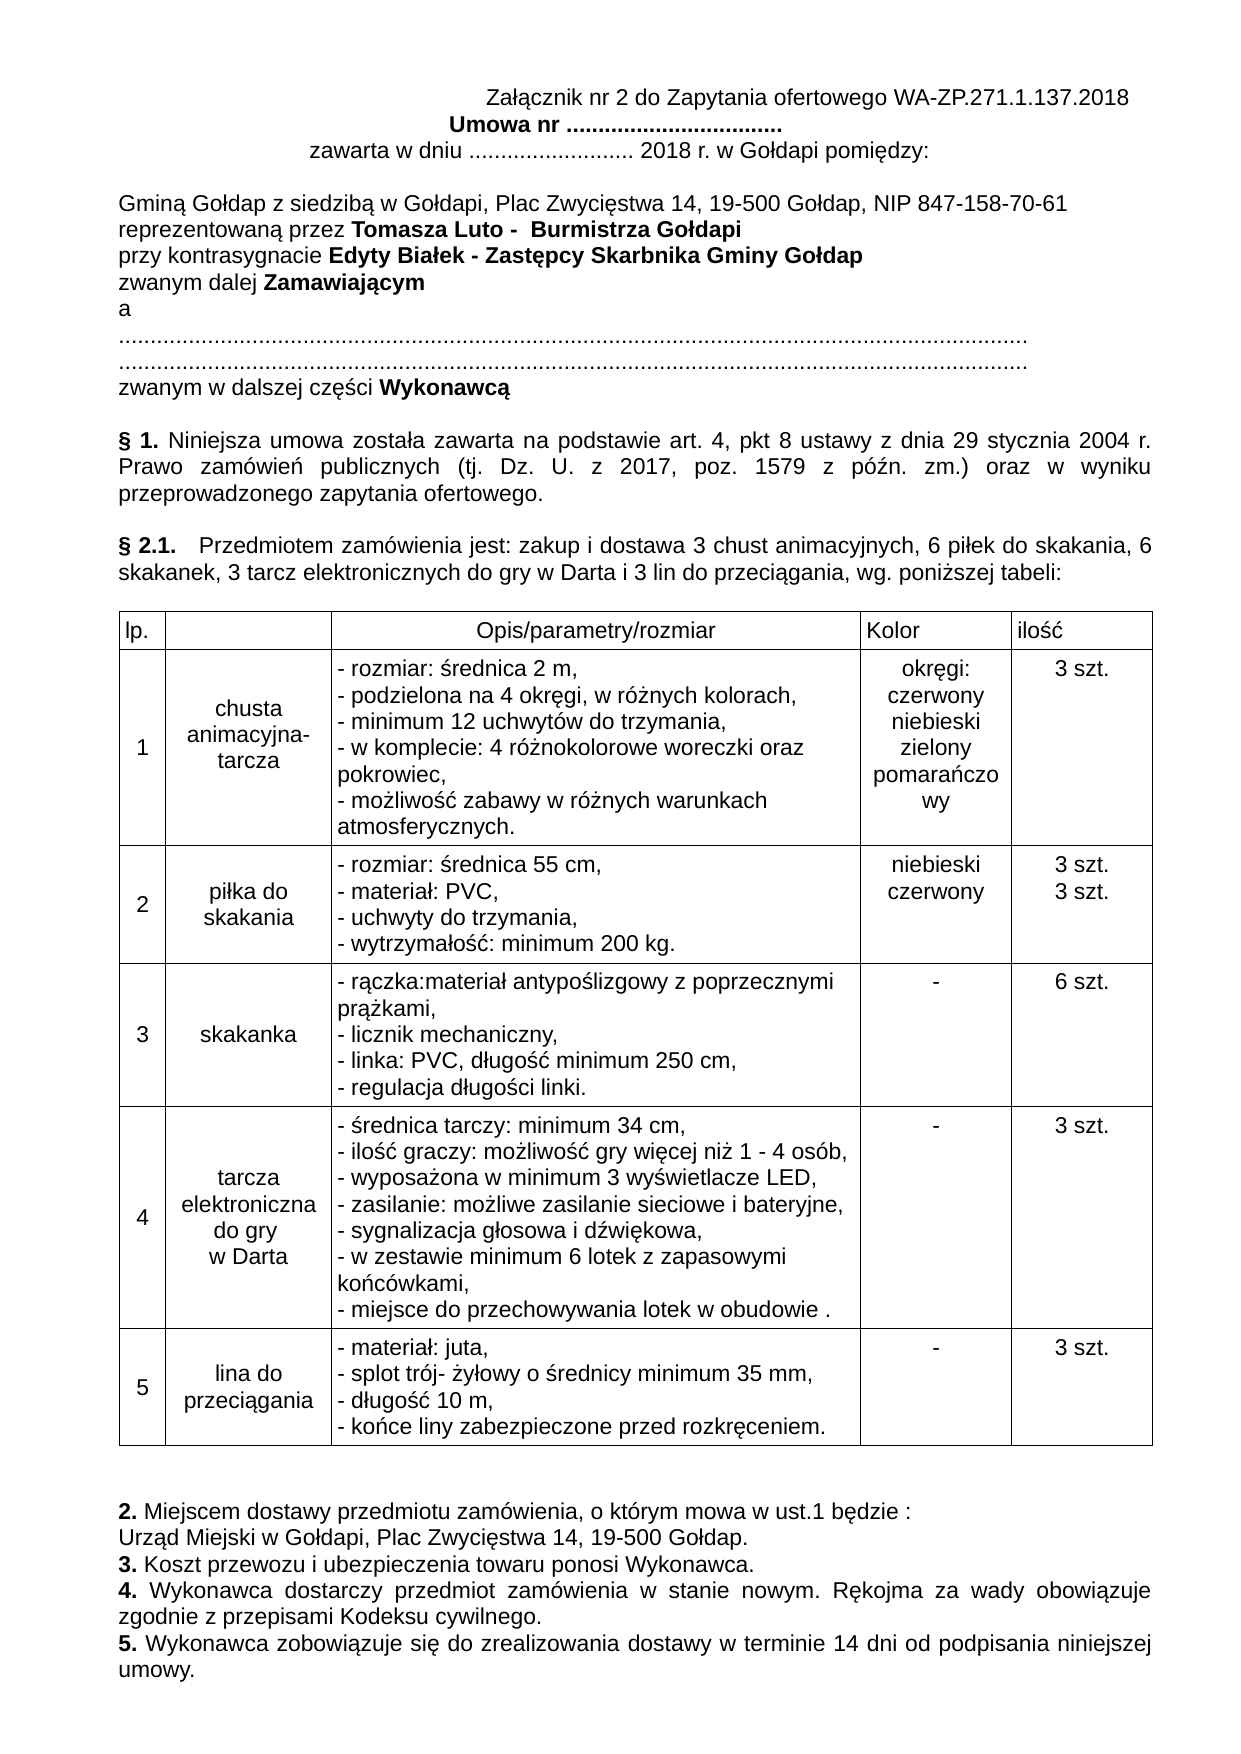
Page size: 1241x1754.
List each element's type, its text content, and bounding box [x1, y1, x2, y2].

table_cell - średnica tarczy: minimum 34 cm, - ilość graczy: możliwość gry więcej niż 1 - 4 osób, - wyposażona w minimum 3 wyświetlacze LED, - zasilanie: możliwe zasilanie sieciowe i bateryjne, - sygnalizacja głosowa i dźwiękowa, - w zestawie minimum 6 lotek z zapasowymi końcówkami, - miejsce do przechowywania lotek w obudowie . [332, 1107, 860, 1328]
text zwanym dalej Zamawiającym [118, 269, 1152, 295]
table_cell niebieski czerwony [861, 846, 1011, 962]
table_cell okręgi: czerwony niebieski zielony pomarańczowy [861, 650, 1011, 845]
table_cell - [861, 964, 1011, 1106]
table_header lp. [120, 612, 165, 649]
table_cell 3 szt. [1012, 1329, 1152, 1445]
table_cell 3 szt. [1012, 1107, 1152, 1328]
text a [118, 295, 1152, 322]
text Załącznik nr 2 do Zapytania ofertowego WA-ZP.271.1.137.2018 [118, 84, 1152, 111]
table_header [166, 612, 331, 649]
table_cell chusta animacyjna- tarcza [166, 650, 331, 845]
text § 2.1. Przedmiotem zamówienia jest: zakup i dostawa 3 chust animacyjnych, 6 piłek do skakania, 6 skakanek, 3 tarcz elektronicznych do gry w Darta i 3 lin do przeciągania, wg. poniższej tabeli: [118, 532, 1152, 585]
table_cell 5 [120, 1329, 165, 1445]
table_cell 3 szt. [1012, 650, 1152, 845]
text zwanym w dalszej części Wykonawcą [118, 374, 1152, 401]
table_header Kolor [861, 612, 1011, 649]
text zawarta w dniu .......................... 2018 r. w Gołdapi pomiędzy: [118, 137, 1152, 163]
table_cell 4 [120, 1107, 165, 1328]
text Gminą Gołdap z siedzibą w Gołdapi, Plac Zwycięstwa 14, 19-500 Gołdap, NIP 847-158-70-61 reprezentowaną przez Tomasza Luto - Burmistrza Gołdapi [118, 190, 1152, 242]
text ............................................................................................................................................... [118, 348, 1152, 374]
text Urząd Miejski w Gołdapi, Plac Zwycięstwa 14, 19-500 Gołdap. [118, 1524, 1152, 1551]
table_cell - rozmiar: średnica 55 cm, - materiał: PVC, - uchwyty do trzymania, - wytrzymałość: minimum 200 kg. [332, 846, 860, 962]
table_cell - [861, 1329, 1011, 1445]
text Umowa nr .................................. [118, 111, 1152, 137]
table_cell - materiał: juta, - splot trój- żyłowy o średnicy minimum 35 mm, - długość 10 m, - końce liny zabezpieczone przed rozkręceniem. [332, 1329, 860, 1445]
table_cell lina do przeciągania [166, 1329, 331, 1445]
table_cell 2 [120, 846, 165, 962]
text ............................................................................................................................................... [118, 322, 1152, 348]
text 5. Wykonawca zobowiązuje się do zrealizowania dostawy w terminie 14 dni od podpisania niniejszej umowy. [118, 1630, 1152, 1682]
table_cell 3 [120, 964, 165, 1106]
table_header Opis/parametry/rozmiar [332, 612, 860, 649]
text 2. Miejscem dostawy przedmiotu zamówienia, o którym mowa w ust.1 będzie : [118, 1498, 1152, 1524]
table_cell skakanka [166, 964, 331, 1106]
table_cell piłka do skakania [166, 846, 331, 962]
text przy kontrasygnacie Edyty Białek - Zastępcy Skarbnika Gminy Gołdap [118, 242, 1152, 269]
table_header ilość [1012, 612, 1152, 649]
text 3. Koszt przewozu i ubezpieczenia towaru ponosi Wykonawca. [118, 1551, 1152, 1577]
table_cell 6 szt. [1012, 964, 1152, 1106]
text 4. Wykonawca dostarczy przedmiot zamówienia w stanie nowym. Rękojma za wady obowiązuje zgodnie z przepisami Kodeksu cywilnego. [118, 1577, 1152, 1630]
table_cell 3 szt. 3 szt. [1012, 846, 1152, 962]
table_cell - rączka:materiał antypoślizgowy z poprzecznymi prążkami, - licznik mechaniczny, - linka: PVC, długość minimum 250 cm, - regulacja długości linki. [332, 964, 860, 1106]
table_cell tarcza elektroniczna do gry w Darta [166, 1107, 331, 1328]
table_cell 1 [120, 650, 165, 845]
table_cell - rozmiar: średnica 2 m, - podzielona na 4 okręgi, w różnych kolorach, - minimum 12 uchwytów do trzymania, - w komplecie: 4 różnokolorowe woreczki oraz pokrowiec, - możliwość zabawy w różnych warunkach atmosferycznych. [332, 650, 860, 845]
text § 1. Niniejsza umowa została zawarta na podstawie art. 4, pkt 8 ustawy z dnia 29 stycznia 2004 r. Prawo zamówień publicznych (tj. Dz. U. z 2017, poz. 1579 z późn. zm.) oraz w wyniku przeprowadzonego zapytania ofertowego. [118, 427, 1152, 506]
table_cell - [861, 1107, 1011, 1328]
